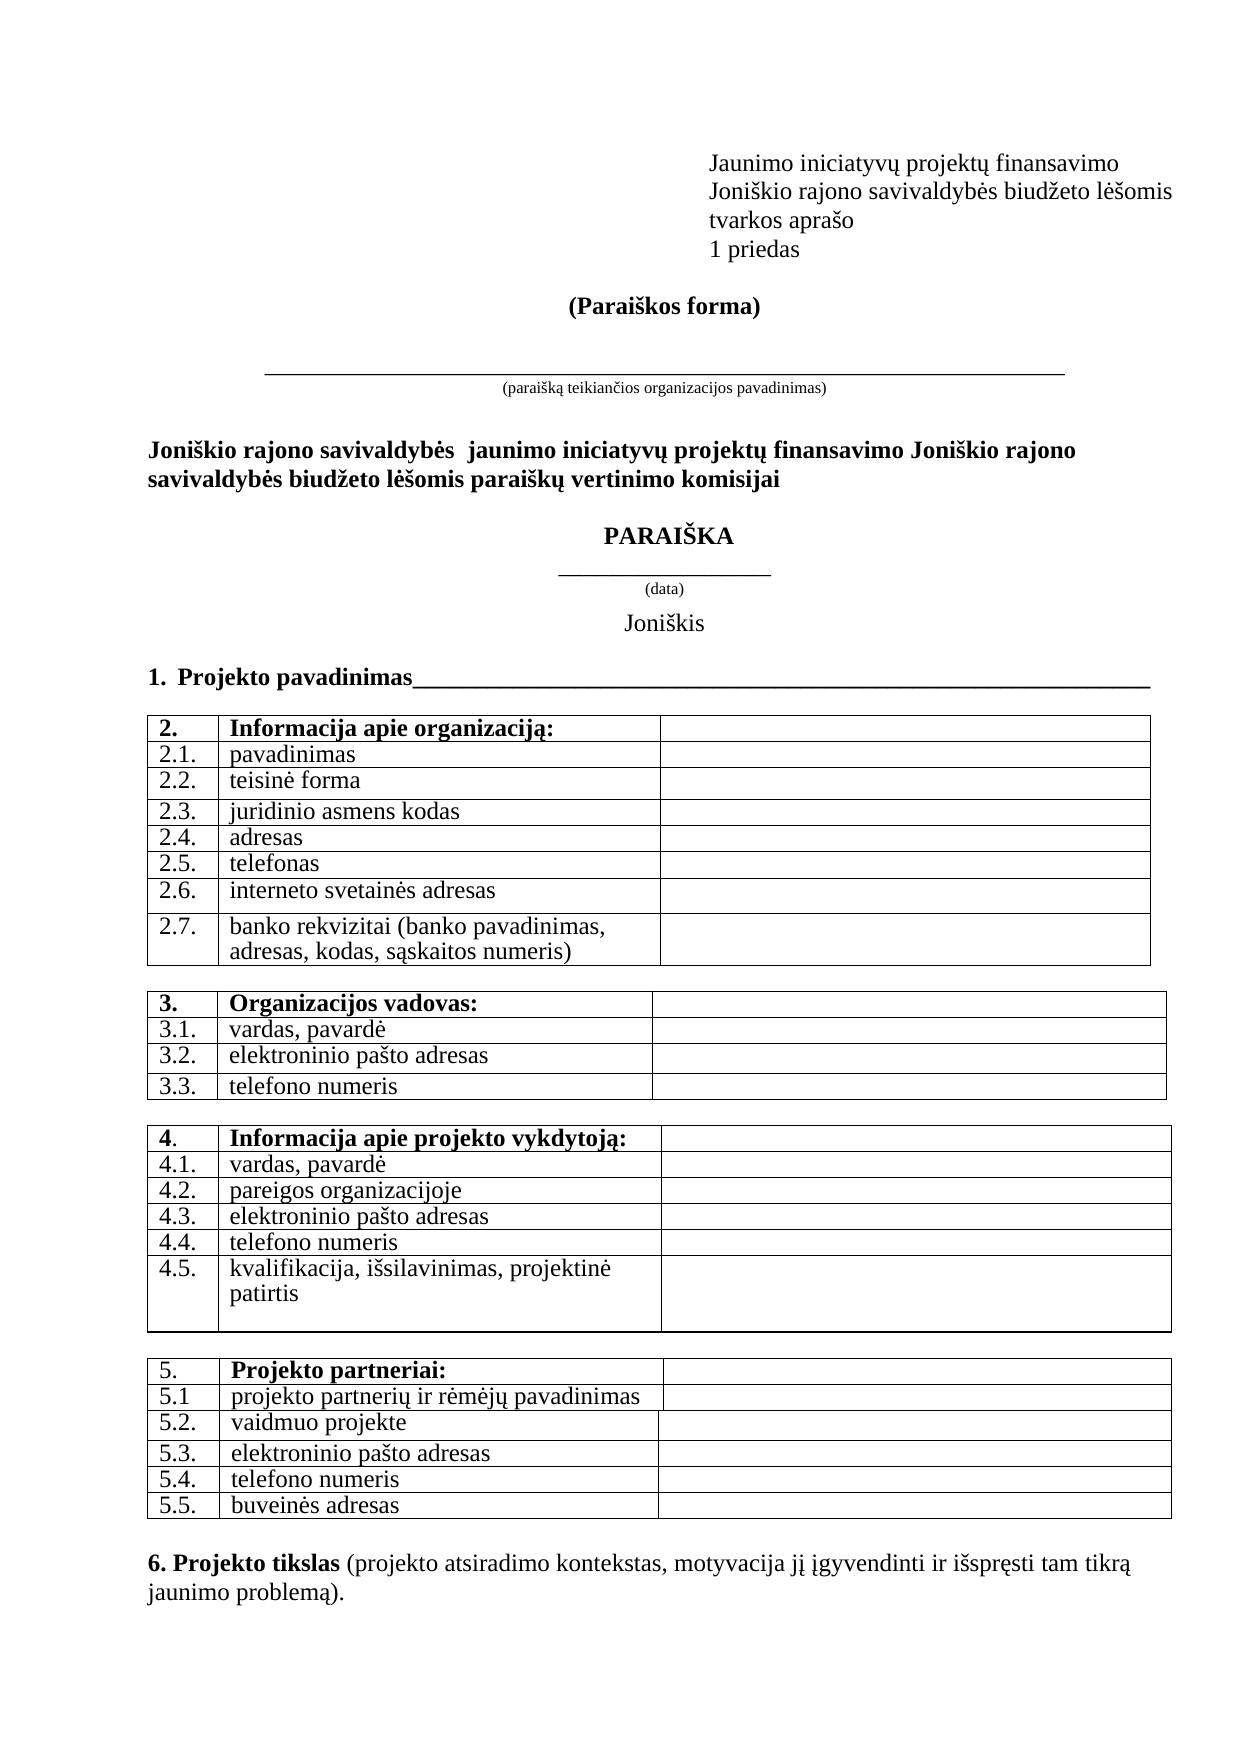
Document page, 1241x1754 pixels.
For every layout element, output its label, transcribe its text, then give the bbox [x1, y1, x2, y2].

table_cell telefono numeris [219, 1230, 661, 1255]
table_header 2. [148, 716, 218, 741]
table_cell 2.4. [148, 826, 218, 851]
table_cell [662, 1152, 1171, 1177]
table_header Projekto partneriai: [220, 1359, 663, 1383]
table_cell [659, 1441, 1171, 1466]
table_cell [662, 1204, 1171, 1229]
table_cell [659, 1411, 1171, 1440]
table_cell 4.1. [148, 1152, 218, 1177]
table_cell 5.4. [148, 1467, 219, 1492]
text Joniškio rajono savivaldybės biudžeto lėšomis [709, 176, 1181, 205]
table_cell 4.4. [148, 1230, 218, 1255]
table_cell [662, 1230, 1171, 1255]
table_cell vaidmuo projekte [220, 1411, 658, 1440]
table_cell [662, 1178, 1171, 1203]
table_header [664, 1359, 1171, 1383]
table_cell vardas, pavardė [219, 1152, 661, 1177]
table_header [653, 992, 1166, 1017]
table_cell 3.2. [148, 1044, 217, 1073]
table_header [662, 1126, 1171, 1151]
table_cell elektroninio pašto adresas [219, 1204, 661, 1229]
table_cell [653, 1018, 1166, 1043]
table_cell 2.6. [148, 879, 218, 913]
table_cell [661, 852, 1150, 878]
table_cell pavadinimas [219, 742, 660, 767]
table_cell 2.3. [148, 800, 218, 824]
table_cell interneto svetainės adresas [219, 879, 660, 913]
table_cell telefono numeris [220, 1467, 658, 1492]
text (Paraiškos forma) [148, 291, 1181, 320]
table_cell 2.2. [148, 768, 218, 798]
table_cell [661, 826, 1150, 851]
text PARAIŠKA [148, 521, 1190, 550]
table_header Informacija apie projekto vykdytoją: [219, 1126, 661, 1151]
table_cell 3.1. [148, 1018, 217, 1043]
table_cell buveinės adresas [220, 1493, 658, 1518]
table_header Informacija apie organizaciją: [219, 716, 660, 741]
text 6. Projekto tikslas (projekto atsiradimo kontekstas, motyvacija jį įgyvendinti ir išspręsti tam tikrą jaunimo problemą). [148, 1548, 1181, 1606]
text _________________ [148, 550, 1181, 579]
text 1. Projekto pavadinimas___________________________________________________________ [148, 665, 1181, 690]
table_cell telefonas [219, 852, 660, 878]
table_cell [661, 768, 1150, 798]
table_cell projekto partnerių ir rėmėjų pavadinimas [220, 1385, 663, 1409]
table_cell juridinio asmens kodas [219, 800, 660, 824]
table_cell pareigos organizacijoje [219, 1178, 661, 1203]
table_cell [662, 1256, 1171, 1331]
table_header 4. [148, 1126, 218, 1151]
table_cell 4.5. [148, 1256, 218, 1331]
table_cell [661, 742, 1150, 767]
table_cell 5.5. [148, 1493, 219, 1518]
table_cell 4.2. [148, 1178, 218, 1203]
table_cell [661, 879, 1150, 913]
table_cell 5.3. [148, 1441, 219, 1466]
table_header 5. [148, 1359, 219, 1383]
table_cell [661, 914, 1150, 965]
table_header 3. [148, 992, 217, 1017]
table_cell [661, 800, 1150, 824]
text (data) [148, 579, 1181, 608]
table_cell [659, 1467, 1171, 1492]
table_cell 2.1. [148, 742, 218, 767]
text Joniškio rajono savivaldybės jaunimo iniciatyvų projektų finansavimo Joniškio rajono savivaldybės biudžeto lėšomis paraiškų vertinimo komisijai [148, 435, 1181, 493]
table_cell telefono numeris [218, 1074, 652, 1099]
table_header Organizacijos vadovas: [218, 992, 652, 1017]
text ________________________________________________________________ [148, 349, 1181, 378]
text 1 priedas [574, 234, 1181, 263]
table_cell 2.7. [148, 914, 218, 965]
table_cell [664, 1385, 1171, 1409]
table_cell elektroninio pašto adresas [220, 1441, 658, 1466]
text Jaunimo iniciatyvų projektų finansavimo [709, 148, 1181, 176]
table_cell 5.1 [148, 1385, 219, 1409]
text (paraišką teikiančios organizacijos pavadinimas) [148, 378, 1181, 406]
table_cell adresas [219, 826, 660, 851]
table_cell elektroninio pašto adresas [218, 1044, 652, 1073]
table_cell 3.3. [148, 1074, 217, 1099]
table_cell [653, 1074, 1166, 1099]
table_header [661, 716, 1150, 741]
table_cell teisinė forma [219, 768, 660, 798]
table_cell banko rekvizitai (banko pavadinimas, adresas, kodas, sąskaitos numeris) [219, 914, 660, 965]
table_cell 5.2. [148, 1411, 219, 1440]
text tvarkos aprašo [709, 205, 1181, 234]
text Joniškis [148, 608, 1181, 636]
table_cell kvalifikacija, išsilavinimas, projektinė patirtis [219, 1256, 661, 1331]
table_cell [659, 1493, 1171, 1518]
table_cell vardas, pavardė [218, 1018, 652, 1043]
table_cell 4.3. [148, 1204, 218, 1229]
table_cell 2.5. [148, 852, 218, 878]
table_cell [653, 1044, 1166, 1073]
